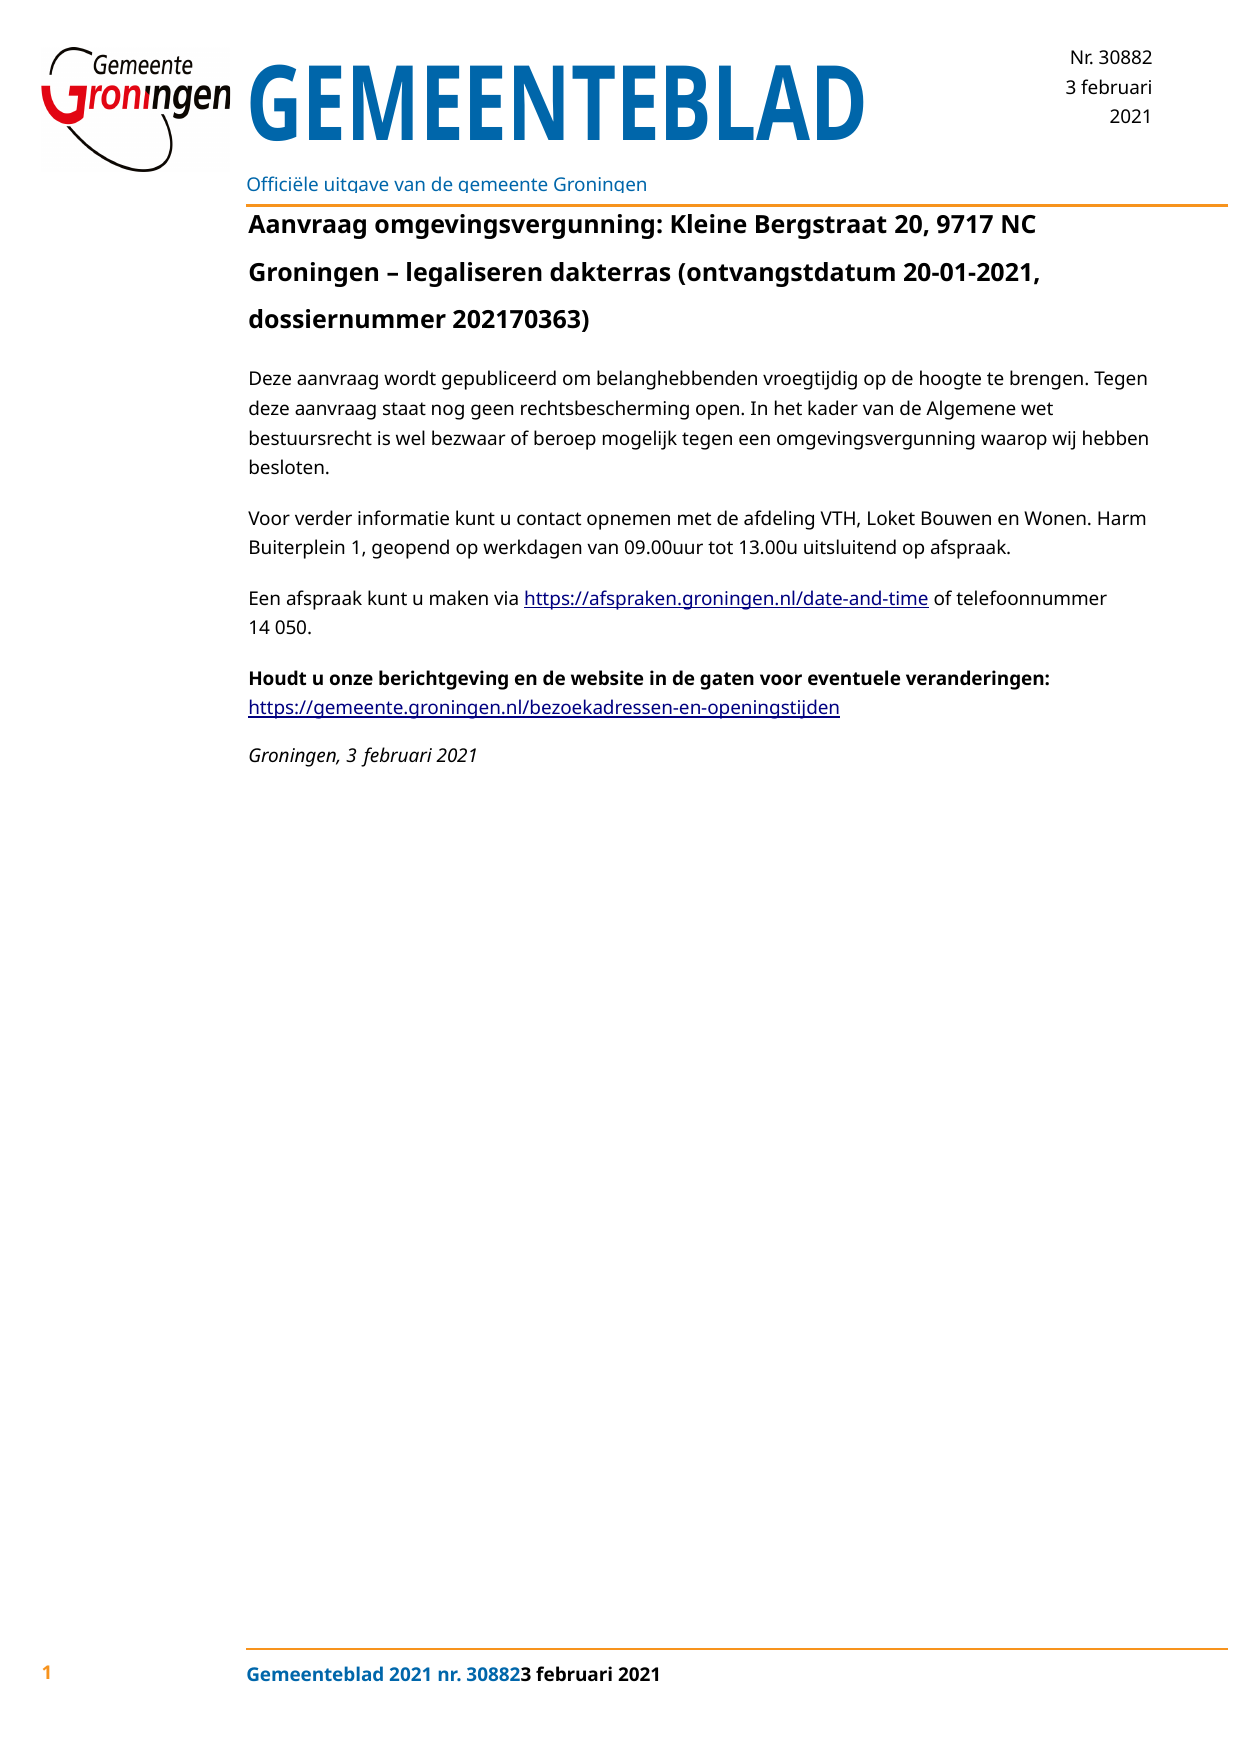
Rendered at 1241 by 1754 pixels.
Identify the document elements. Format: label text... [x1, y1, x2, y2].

text Deze aanvraag wordt gepubliceerd om belanghebbenden vroegtijdig op de hoogte te brengen. Tegen deze aanvraag staat nog geen rechtsbescherming open. In het kader van de Algemene wet bestuursrecht is wel bezwaar of beroep mogelijk tegen een omgevingsvergunning waarop wij hebben besloten. [248, 366, 1152, 480]
picture [41, 47, 231, 172]
text Aanvraag omgevingsvergunning: Kleine Bergstraat 20, 9717 NC Groningen – legaliseren dakterras (ontvangstdatum 20-01-2021, dossiernummer 202170363) [248, 207, 1152, 336]
text Voor verder informatie kunt u contact opnemen met de afdeling VTH, Loket Bouwen en Wonen. Harm Buiterplein 1, geopend op werkdagen van 09.00uur tot 13.00u uitsluitend op afspraak. [248, 505, 1152, 560]
text Houdt u onze berichtgeving en de website in de gaten voor eventuele veranderingen: https://gemeente.groningen.nl/bezoekadressen-en-openingstijden [248, 665, 1152, 720]
text Groningen, 3 februari 2021 [248, 742, 1152, 768]
text Een afspraak kunt u maken via https://afspraken.groningen.nl/date-and-time of telefoonnummer 14 050. [248, 585, 1152, 640]
